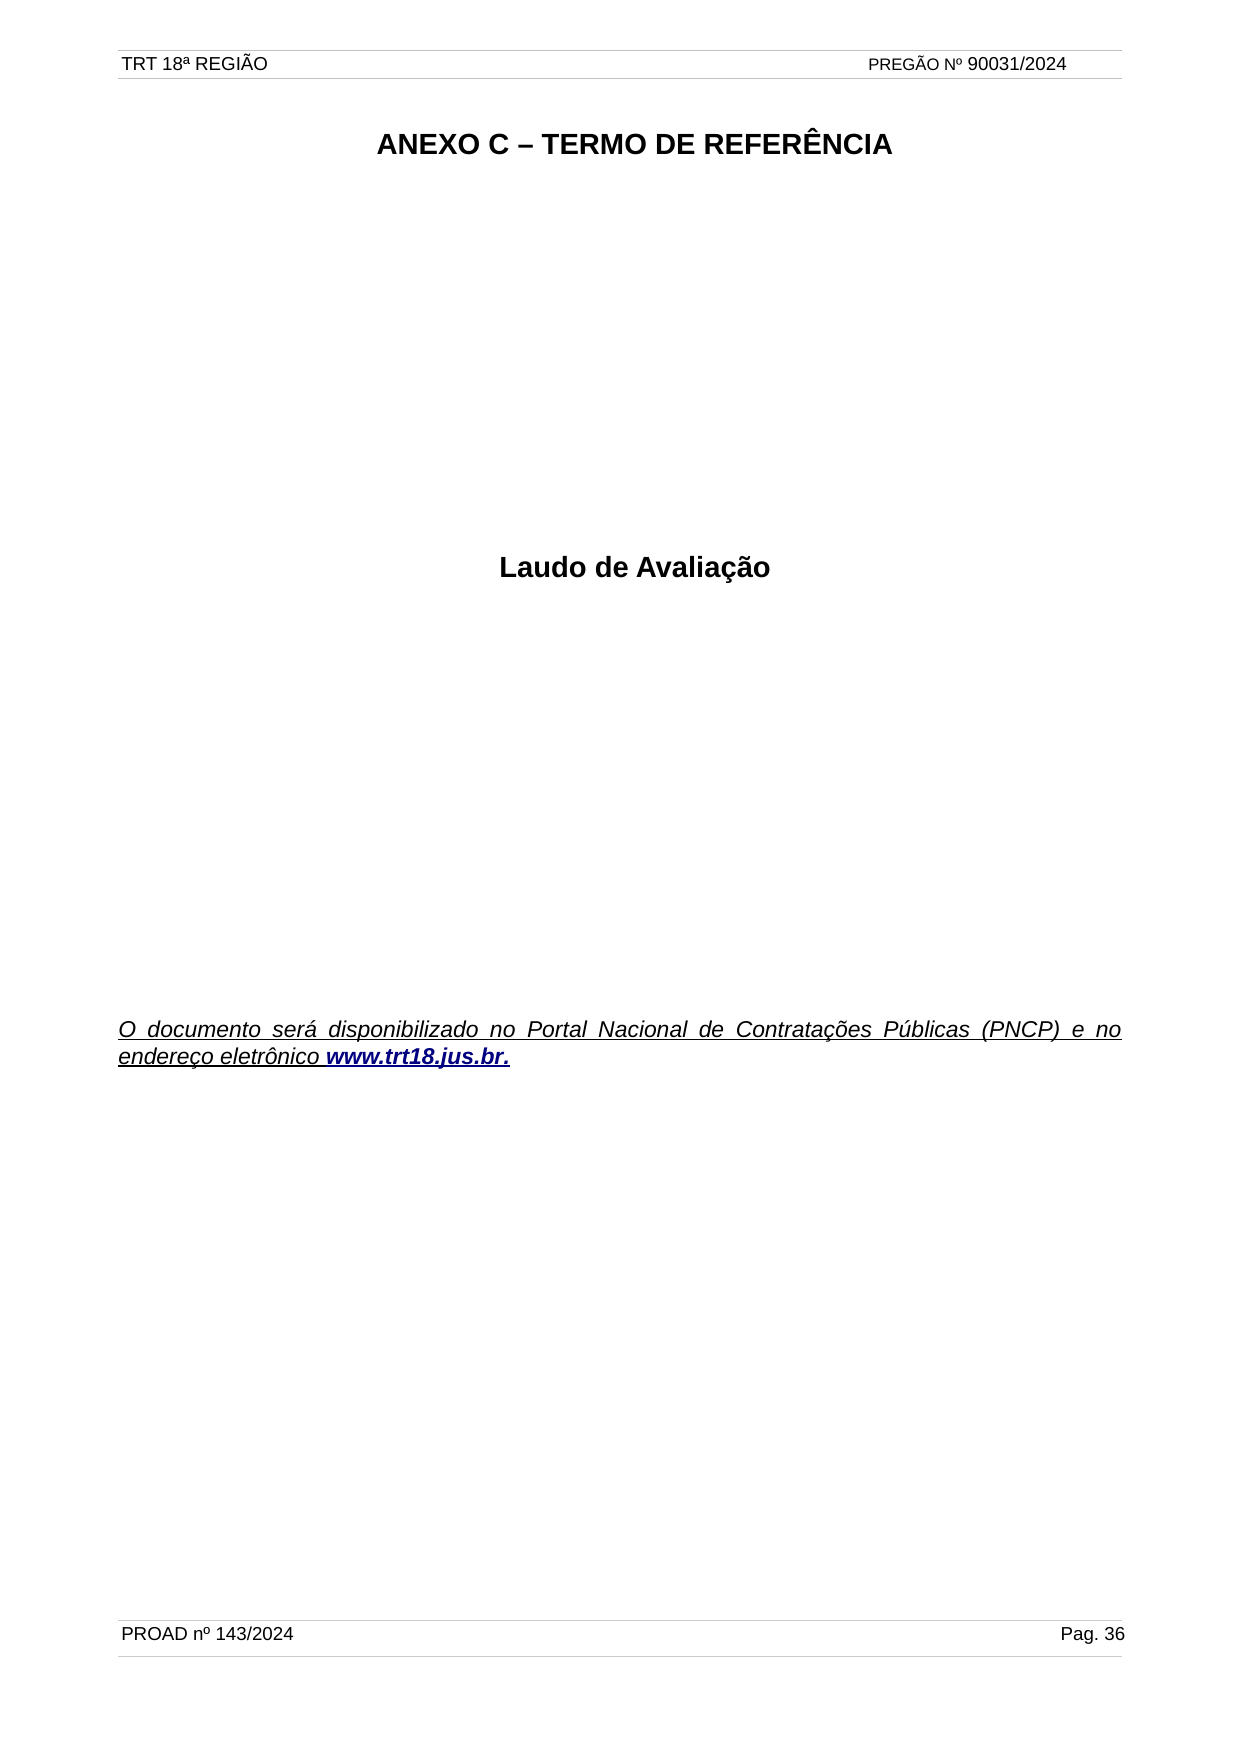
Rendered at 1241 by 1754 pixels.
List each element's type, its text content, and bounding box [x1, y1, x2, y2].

text Laudo de Avaliação [148, 551, 1122, 584]
text ANEXO C – TERMO DE REFERÊNCIA [148, 127, 1122, 161]
text endereço eletrônico www.trt18.jus.br. [118, 1040, 1122, 1069]
text O documento será disponibilizado no Portal Nacional de Contratações Públicas (PNCP) e no [118, 1016, 1122, 1039]
